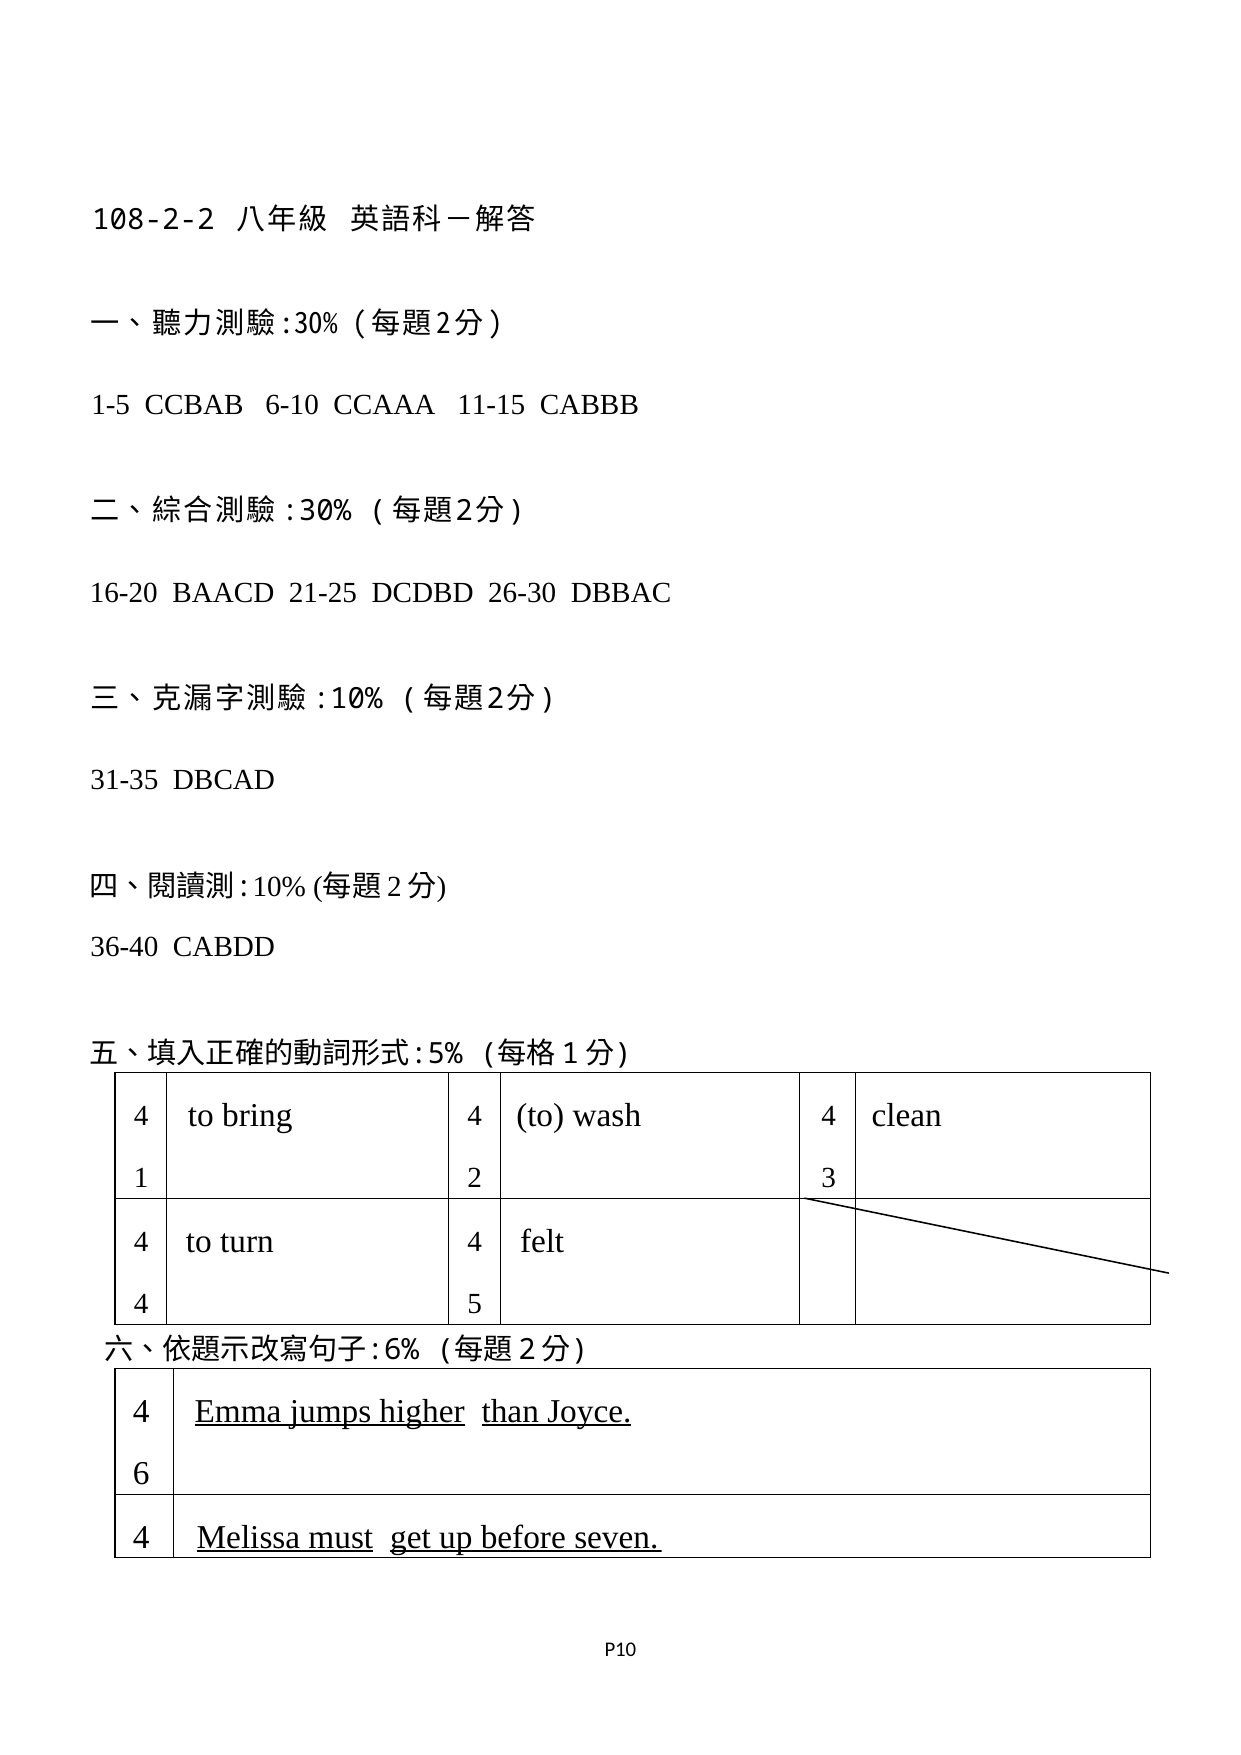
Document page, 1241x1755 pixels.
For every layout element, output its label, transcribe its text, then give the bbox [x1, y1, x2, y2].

table_header Emma jumps higher than Joyce. [174, 1369, 1150, 1494]
text 三、克漏字測驗:10% (每題2分) [89, 612, 1151, 737]
text 31-35 DBCAD [89, 737, 1151, 800]
table_cell 45 [449, 1199, 500, 1324]
table_header 46 [116, 1369, 173, 1494]
text 五、填入正確的動詞形式:5% (每格1分) [89, 1030, 1151, 1072]
table_cell 4 [116, 1495, 173, 1557]
text 六、依題示改寫句子:6% (每題2分) [104, 1325, 1151, 1368]
table_header 43 [800, 1073, 855, 1198]
text 1-5 CCBAB 6-10 CCAAA 11-15 CABBB [89, 362, 1151, 425]
table_cell [856, 1199, 1150, 1268]
table_header to bring [167, 1073, 448, 1198]
table_header 41 [116, 1073, 166, 1198]
text 16-20 BAACD 21-25 DCDBD 26-30 DBBAC [89, 550, 1151, 612]
text 一、聽力測驗:30% (每題2分) [89, 237, 1151, 362]
table_cell felt [501, 1199, 799, 1324]
text 108-2-2 八年級 英語科－解答 [89, 175, 1151, 237]
table_cell [818, 1199, 855, 1207]
table_cell [800, 1199, 855, 1324]
table_header 42 [449, 1073, 500, 1198]
table_cell 44 [116, 1199, 166, 1324]
text 36-40 CABDD [89, 905, 1151, 967]
table_cell to turn [167, 1199, 448, 1324]
table_cell [856, 1210, 1150, 1324]
table_header (to) wash [501, 1073, 799, 1198]
table_cell Melissa must get up before seven. [174, 1495, 1150, 1557]
table_header clean [856, 1073, 1150, 1198]
text 二、綜合測驗:30% (每題2分) [89, 425, 1151, 550]
text 四、閱讀測:10% (每題2分) [89, 862, 1151, 905]
